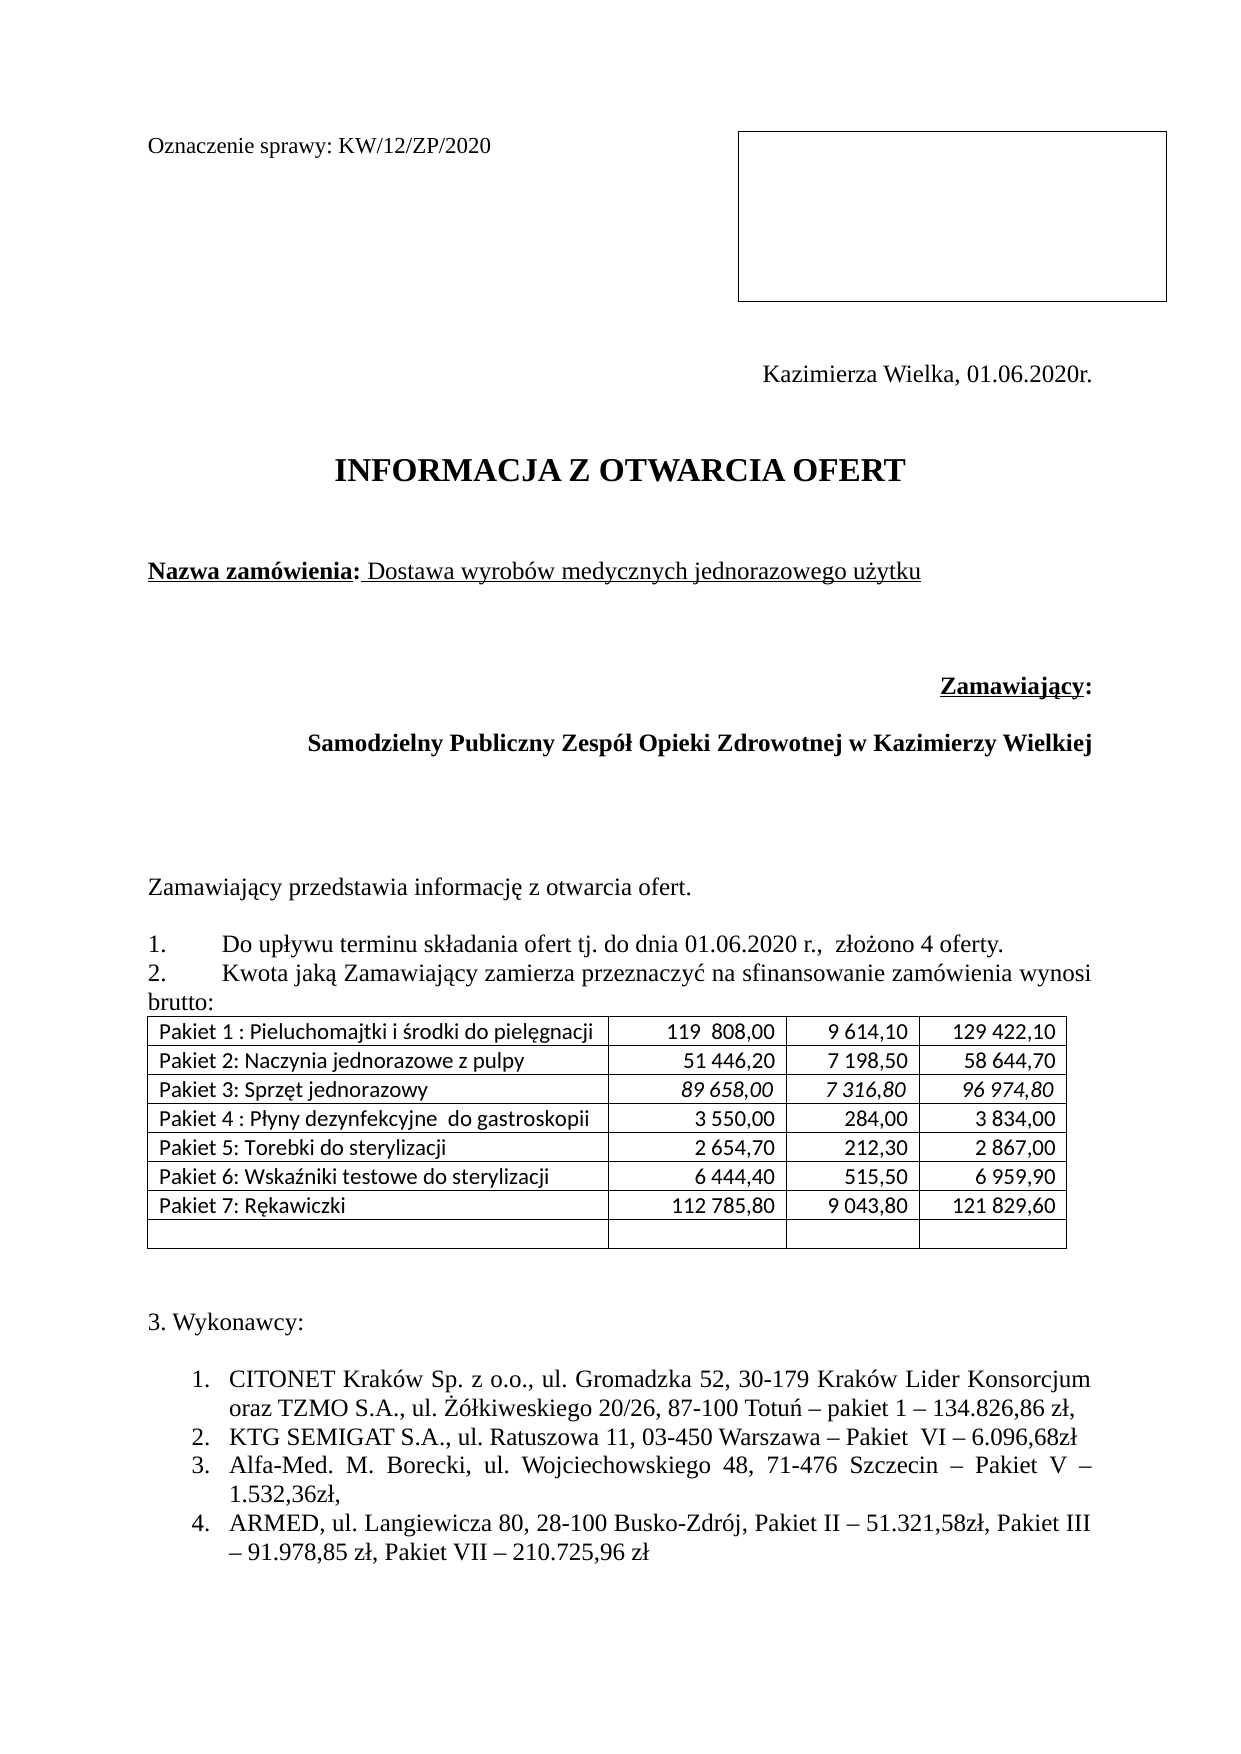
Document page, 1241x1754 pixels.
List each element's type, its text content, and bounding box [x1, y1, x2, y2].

table_cell [148, 1220, 608, 1248]
text 2. Kwota jaką Zamawiający zamierza przeznaczyć na sfinansowanie zamówienia wynosi brutto: [148, 958, 1092, 1016]
table_header Pakiet 1 : Pieluchomajtki i środki do pielęgnacji [148, 1017, 608, 1045]
table_cell 9 043,80 [787, 1191, 919, 1219]
table_cell Pakiet 4 : Płyny dezynfekcyjne do gastroskopii [148, 1104, 608, 1132]
table_cell 284,00 [787, 1104, 919, 1132]
table_header [696, 74, 944, 102]
text Zamawiający: [148, 671, 1092, 699]
table_header 129 422,10 [920, 1017, 1066, 1045]
table_cell 51 446,20 [609, 1046, 786, 1074]
table_cell 7 198,50 [787, 1046, 919, 1074]
table_cell 212,30 [787, 1133, 919, 1161]
table_header 9 614,10 [787, 1017, 919, 1045]
text Nazwa zamówienia: Dostawa wyrobów medycznych jednorazowego użytku [148, 556, 1092, 584]
table_header [739, 132, 1166, 301]
text Kazimierza Wielka, 01.06.2020r. [148, 359, 1092, 388]
table_cell 2 867,00 [920, 1133, 1066, 1161]
table_cell 6 444,40 [609, 1162, 786, 1190]
table_cell 58 644,70 [920, 1046, 1066, 1074]
table_cell Pakiet 5: Torebki do sterylizacji [148, 1133, 608, 1161]
list ARMED, ul. Langiewicza 80, 28-100 Busko-Zdrój, Pakiet II – 51.321,58zł, Pakiet III – 91.978,85 zł, Pakiet VII – 210.725,96 zł [191, 1508, 1092, 1566]
text 3. Wykonawcy: [148, 1307, 1092, 1336]
table_cell Pakiet 7: Rękawiczki [148, 1191, 608, 1219]
table_header 119 808,00 [609, 1017, 786, 1045]
table_cell 515,50 [787, 1162, 919, 1190]
text INFORMACJA Z OTWARCIA OFERT [148, 450, 1092, 489]
table_cell 112 785,80 [609, 1191, 786, 1219]
table_cell 7 316,80 [787, 1075, 919, 1103]
table_header [370, 74, 696, 102]
table_cell [609, 1220, 786, 1248]
table_cell 2 654,70 [609, 1133, 786, 1161]
text 1. Do upływu terminu składania ofert tj. do dnia 01.06.2020 r., złożono 4 oferty. [148, 929, 1092, 958]
table_cell 3 834,00 [920, 1104, 1066, 1132]
table_cell 89 658,00 [609, 1075, 786, 1103]
table_cell 6 959,90 [920, 1162, 1066, 1190]
list Alfa-Med. M. Borecki, ul. Wojciechowskiego 48, 71-476 Szczecin – Pakiet V – 1.532,36zł, [191, 1451, 1092, 1508]
list KTG SEMIGAT S.A., ul. Ratuszowa 11, 03-450 Warszawa – Pakiet VI – 6.096,68zł [191, 1422, 1092, 1451]
table_header [148, 74, 370, 102]
table_cell 121 829,60 [920, 1191, 1066, 1219]
table_cell 3 550,00 [609, 1104, 786, 1132]
table_cell [787, 1220, 919, 1248]
table_cell Pakiet 6: Wskaźniki testowe do sterylizacji [148, 1162, 608, 1190]
text Samodzielny Publiczny Zespół Opieki Zdrowotnej w Kazimierzy Wielkiej [148, 728, 1092, 757]
text Zamawiający przedstawia informację z otwarcia ofert. [148, 872, 1092, 901]
table_header Oznaczenie sprawy: KW/12/ZP/2020 [140, 131, 738, 301]
table_cell [920, 1220, 1066, 1248]
list CITONET Kraków Sp. z o.o., ul. Gromadzka 52, 30-179 Kraków Lider Konsorcjum oraz TZMO S.A., ul. Żółkiweskiego 20/26, 87-100 Totuń – pakiet 1 – 134.826,86 zł, [191, 1364, 1092, 1422]
table_cell Pakiet 2: Naczynia jednorazowe z pulpy [148, 1046, 608, 1074]
table_header [944, 74, 1240, 102]
table_cell Pakiet 3: Sprzęt jednorazowy [148, 1075, 608, 1103]
table_cell 96 974,80 [920, 1075, 1066, 1103]
